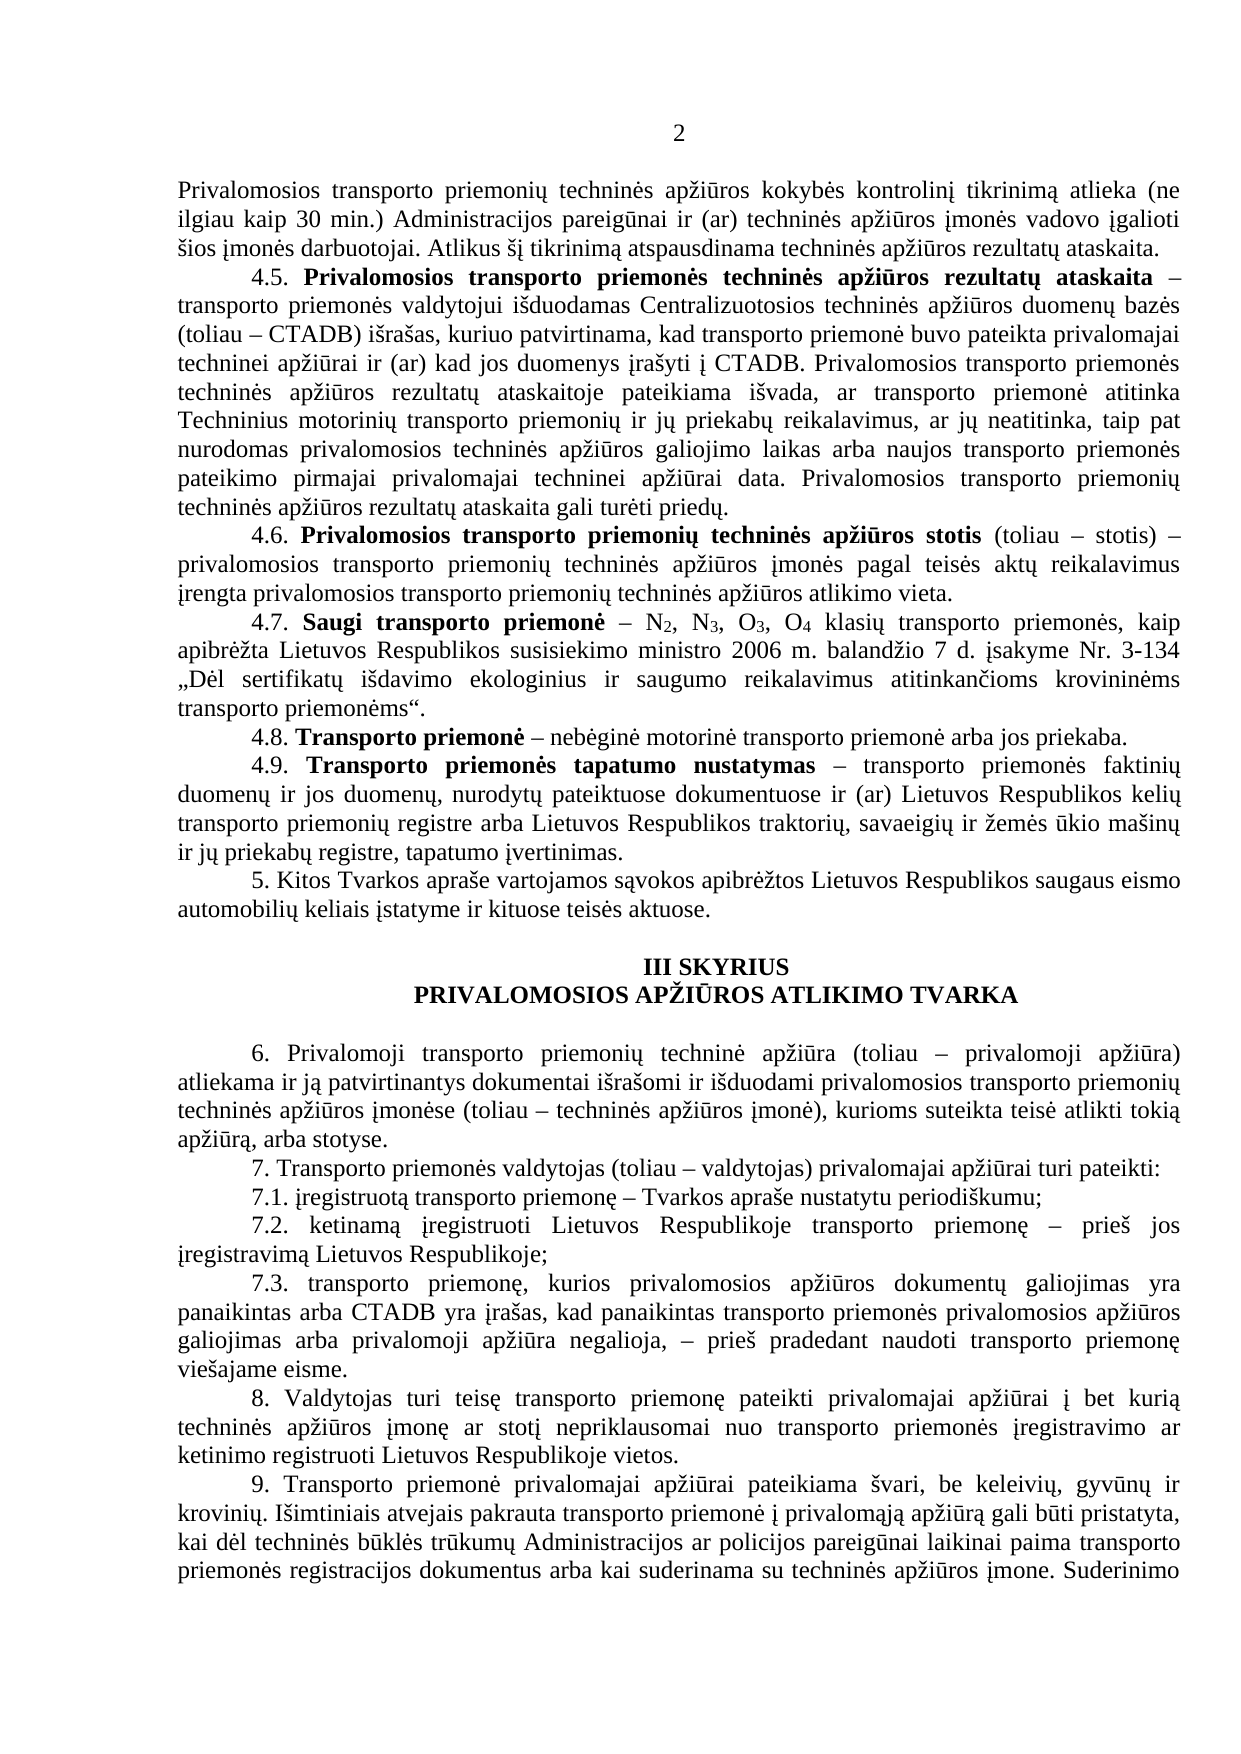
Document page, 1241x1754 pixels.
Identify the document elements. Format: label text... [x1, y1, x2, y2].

text 7.3. transporto priemonę, kurios privalomosios apžiūros dokumentų galiojimas yra panaikintas arba CTADB yra įrašas, kad panaikintas transporto priemonės privalomosios apžiūros galiojimas arba privalomoji apžiūra negalioja, – prieš pradedant naudoti transporto priemonę viešajame eisme. [177, 1268, 1181, 1383]
text 4.7. Saugi transporto priemonė – N2, N3, O3, O4 klasių transporto priemonės, kaip apibrėžta Lietuvos Respublikos susisiekimo ministro 2006 m. balandžio 7 d. įsakyme Nr. 3-134 „Dėl sertifikatų išdavimo ekologinius ir saugumo reikalavimus atitinkančioms krovininėms transporto priemonėms“. [177, 607, 1181, 722]
text 4.8. Transporto priemonė – nebėginė motorinė transporto priemonė arba jos priekaba. [177, 722, 1181, 751]
text 7.2. ketinamą įregistruoti Lietuvos Respublikoje transporto priemonę – prieš jos įregistravimą Lietuvos Respublikoje; [177, 1211, 1181, 1268]
text 4.5. Privalomosios transporto priemonės techninės apžiūros rezultatų ataskaita – transporto priemonės valdytojui išduodamas Centralizuotosios techninės apžiūros duomenų bazės (toliau – CTADB) išrašas, kuriuo patvirtinama, kad transporto priemonė buvo pateikta privalomajai techninei apžiūrai ir (ar) kad jos duomenys įrašyti į CTADB. Privalomosios transporto priemonės techninės apžiūros rezultatų ataskaitoje pateikiama išvada, ar transporto priemonė atitinka Techninius motorinių transporto priemonių ir jų priekabų reikalavimus, ar jų neatitinka, taip pat nurodomas privalomosios techninės apžiūros galiojimo laikas arba naujos transporto priemonės pateikimo pirmajai privalomajai techninei apžiūrai data. Privalomosios transporto priemonių techninės apžiūros rezultatų ataskaita gali turėti priedų. [177, 262, 1181, 521]
text 8. Valdytojas turi teisę transporto priemonę pateikti privalomajai apžiūrai į bet kurią techninės apžiūros įmonę ar stotį nepriklausomai nuo transporto priemonės įregistravimo ar ketinimo registruoti Lietuvos Respublikoje vietos. [177, 1383, 1181, 1469]
text 6. Privalomoji transporto priemonių techninė apžiūra (toliau – privalomoji apžiūra) atliekama ir ją patvirtinantys dokumentai išrašomi ir išduodami privalomosios transporto priemonių techninės apžiūros įmonėse (toliau – techninės apžiūros įmonė), kurioms suteikta teisė atlikti tokią apžiūrą, arba stotyse. [177, 1038, 1181, 1153]
text III SKYRIUS [177, 952, 1181, 981]
text PRIVALOMOSIOS APŽIŪROS ATLIKIMO TVARKA [177, 981, 1181, 1009]
text 7.1. įregistruotą transporto priemonę – Tvarkos apraše nustatytu periodiškumu; [177, 1182, 1181, 1211]
text 4.9. Transporto priemonės tapatumo nustatymas – transporto priemonės faktinių duomenų ir jos duomenų, nurodytų pateiktuose dokumentuose ir (ar) Lietuvos Respublikos kelių transporto priemonių registre arba Lietuvos Respublikos traktorių, savaeigių ir žemės ūkio mašinų ir jų priekabų registre, tapatumo įvertinimas. [177, 751, 1181, 866]
text 7. Transporto priemonės valdytojas (toliau – valdytojas) privalomajai apžiūrai turi pateikti: [177, 1153, 1181, 1182]
text Privalomosios transporto priemonių techninės apžiūros kokybės kontrolinį tikrinimą atlieka (ne ilgiau kaip 30 min.) Administracijos pareigūnai ir (ar) techninės apžiūros įmonės vadovo įgalioti šios įmonės darbuotojai. Atlikus šį tikrinimą atspausdinama techninės apžiūros rezultatų ataskaita. [177, 176, 1181, 262]
text 9. Transporto priemonė privalomajai apžiūrai pateikiama švari, be keleivių, gyvūnų ir krovinių. Išimtiniais atvejais pakrauta transporto priemonė į privalomąją apžiūrą gali būti pristatyta, kai dėl techninės būklės trūkumų Administracijos ar policijos pareigūnai laikinai paima transporto priemonės registracijos dokumentus arba kai suderinama su techninės apžiūros įmone. Suderinimo [177, 1469, 1181, 1584]
text 5. Kitos Tvarkos apraše vartojamos sąvokos apibrėžtos Lietuvos Respublikos saugaus eismo automobilių keliais įstatyme ir kituose teisės aktuose. [177, 866, 1181, 923]
text 4.6. Privalomosios transporto priemonių techninės apžiūros stotis (toliau – stotis) – privalomosios transporto priemonių techninės apžiūros įmonės pagal teisės aktų reikalavimus įrengta privalomosios transporto priemonių techninės apžiūros atlikimo vieta. [177, 521, 1181, 607]
